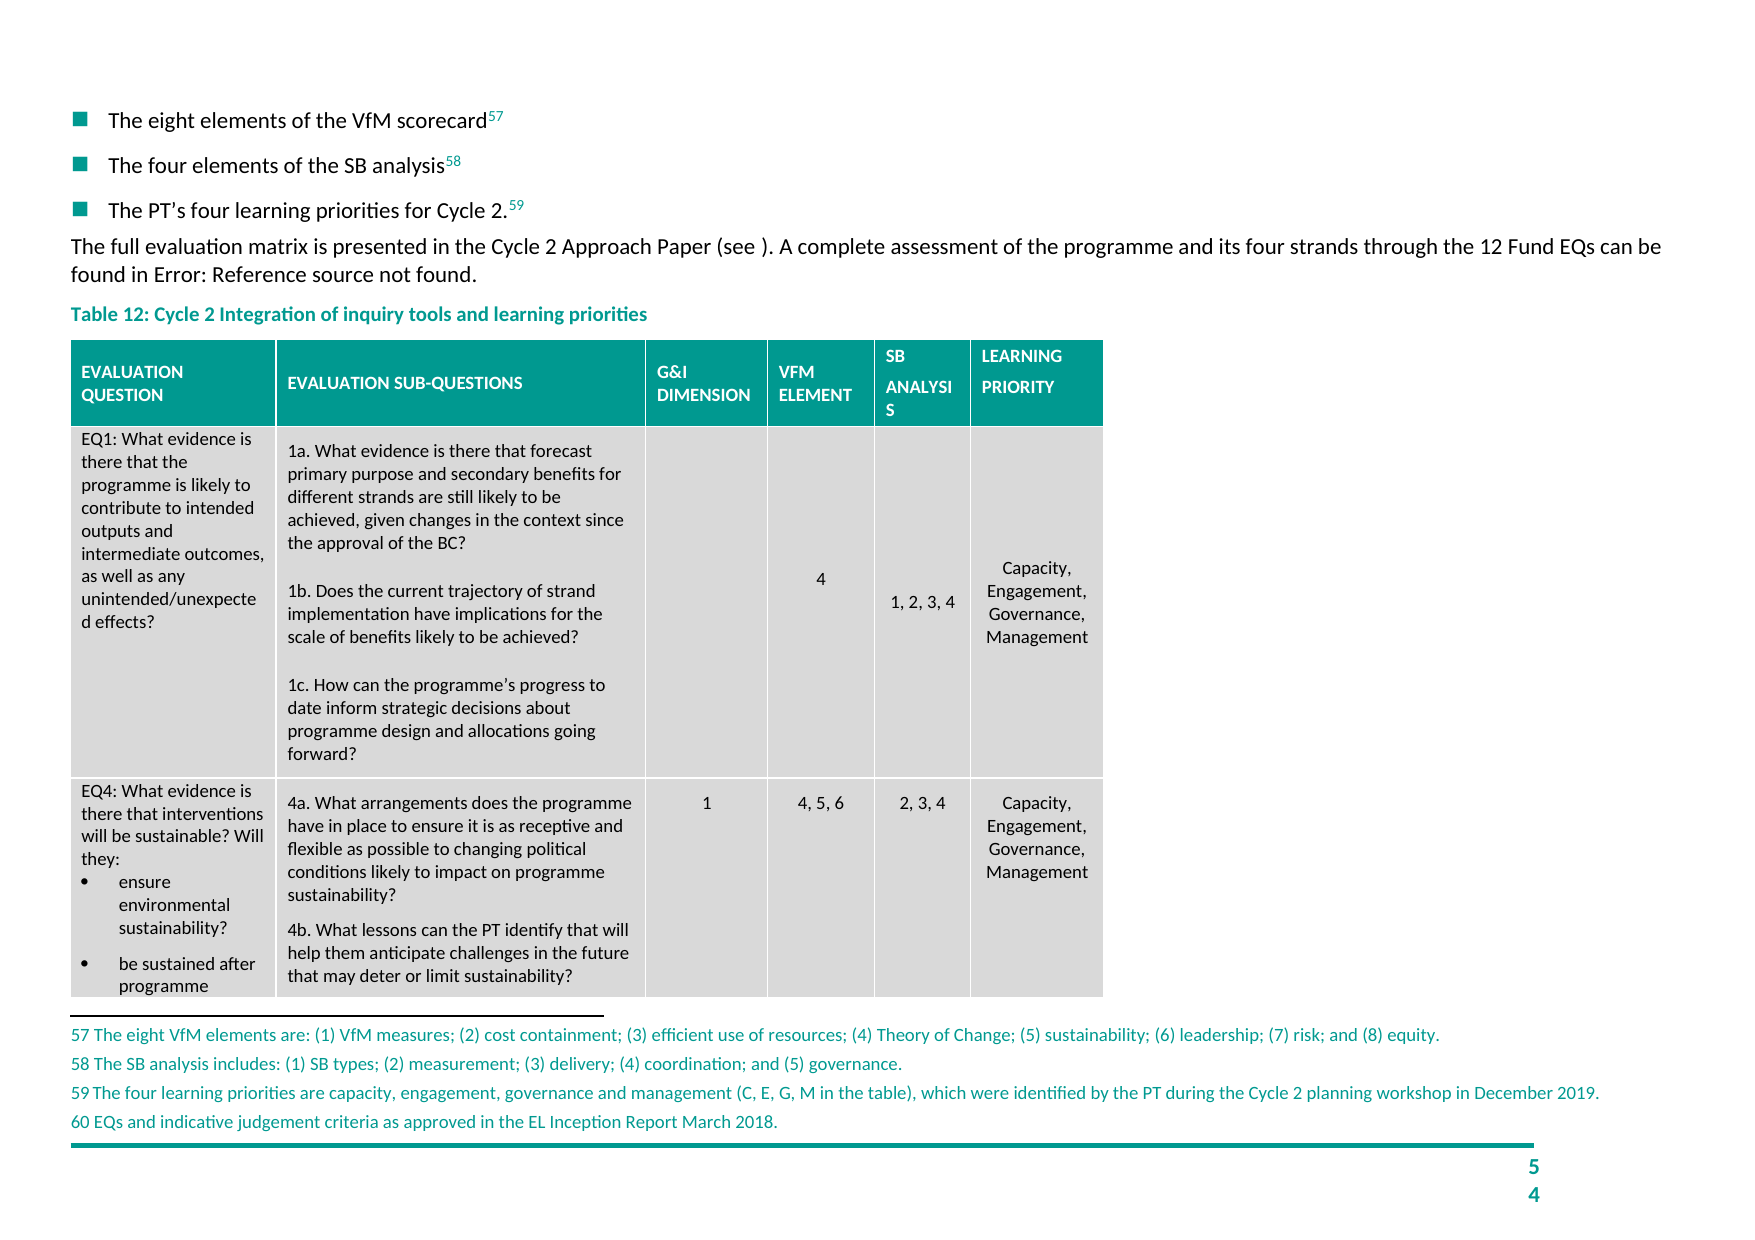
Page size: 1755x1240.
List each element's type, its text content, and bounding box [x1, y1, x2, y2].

table_header EVALUATION SUB-QUESTIONS [277, 340, 645, 426]
text The full evaluation matrix is presented in the Cycle 2 Approach Paper (see Annex 1). A complete assessment of the programme and its four strands through the 12 Fund EQs can be found in Annex 6. [71, 232, 1684, 288]
table_cell 4, 5, 6 [768, 779, 874, 997]
table_cell 1a. What evidence is there that forecast primary purpose and secondary benefits for different strands are still likely to be achieved, given changes in the context since the approval of the BC? 1b. Does the current trajectory of strand implementation have implications for the scale of benefits likely to be achieved? 1c. How can the programme’s progress to date inform strategic decisions about programme design and allocations going forward? [277, 427, 645, 777]
table_header LEARNING PRIORITY [971, 340, 1103, 426]
table_header G&I DIMENSION [646, 340, 767, 426]
table_cell Capacity, Engagement, Governance, Management [971, 779, 1103, 997]
table_cell 4a. What arrangements does the programme have in place to ensure it is as receptive and flexible as possible to changing political conditions likely to impact on programme sustainability? 4b. What lessons can the PT identify that will help them anticipate challenges in the future that may deter or limit sustainability? [277, 779, 645, 997]
list The PT’s four learning priorities for Cycle 2.. [71, 196, 1684, 224]
table_cell EQ1: What evidence is there that the programme is likely to contribute to intended outputs and intermediate outcomes, as well as any unintended/unexpected effects? [71, 427, 275, 777]
text Table 12: Cycle 2 Integration of inquiry tools and learning priorities [71, 301, 1684, 326]
table_cell 2, 3, 4 [875, 779, 970, 997]
table_header SB ANALYSIS [875, 340, 970, 426]
table_cell 1, 2, 3, 4 [875, 427, 970, 777]
table_cell 1 [646, 779, 767, 997]
table_cell 4 [768, 427, 874, 777]
table_cell EQ4: What evidence is there that interventions will be sustainable? Will they: ensure environmental sustainability? be sustained after programme closure? lead to inclusive growth that reduces inequality? [71, 779, 275, 997]
list The SB analysis includes: (1) SB types; (2) measurement; (3) delivery; (4) coordination; and (5) governance. [71, 1052, 1684, 1075]
list The four elements of the SB analysis [71, 151, 1684, 179]
list The eight VfM elements are: (1) VfM measures; (2) cost containment; (3) efficient use of resources; (4) Theory of Change; (5) sustainability; (6) leadership; (7) risk; and (8) equity. [71, 1023, 1684, 1046]
list The four learning priorities are capacity, engagement, governance and management (C, E, G, M in the table), which were identified by the PT during the Cycle 2 planning workshop in December 2019. [71, 1081, 1684, 1104]
table_cell Capacity, Engagement, Governance, Management [971, 427, 1103, 777]
table_header VFM ELEMENT [768, 340, 874, 426]
list The eight elements of the VfM scorecard [71, 106, 1684, 134]
table_header EVALUATION QUESTION [71, 340, 275, 426]
table_cell [646, 427, 767, 777]
